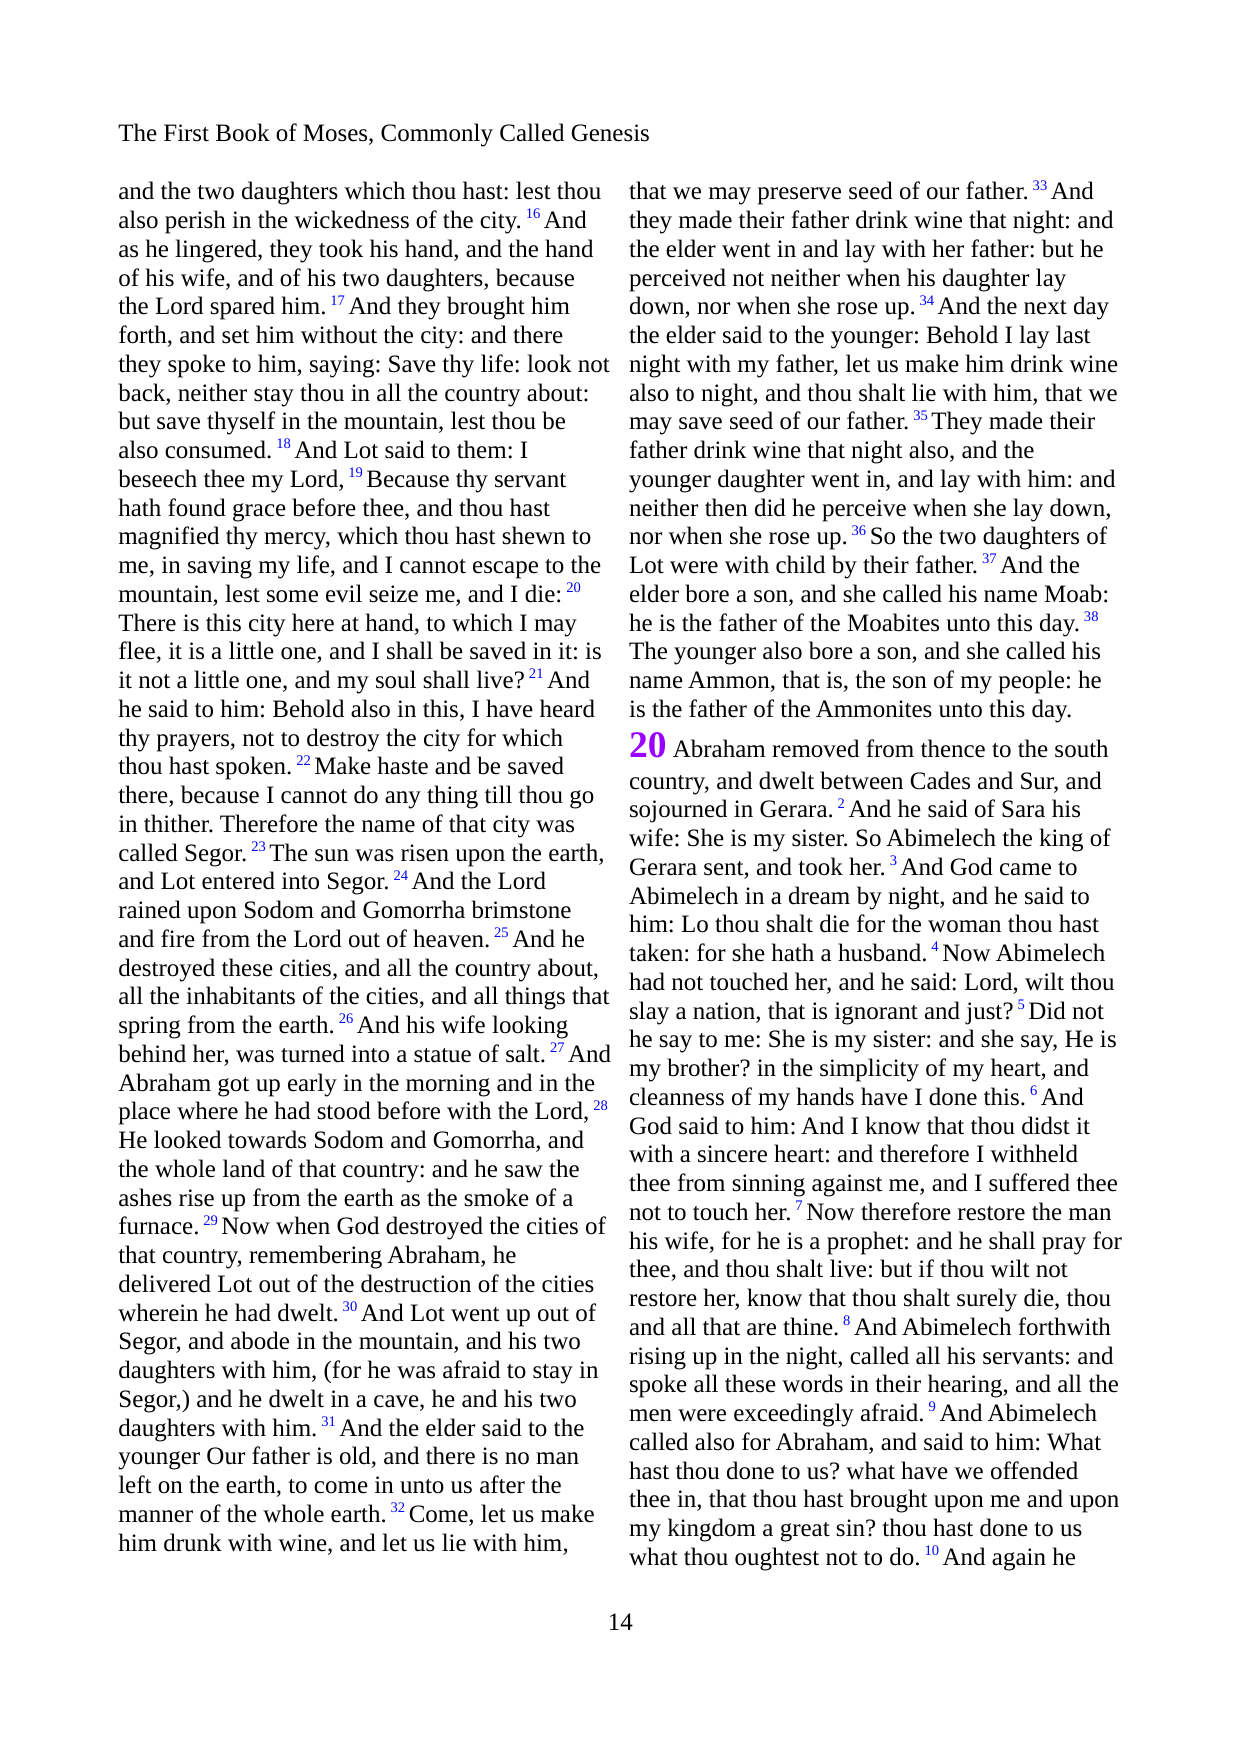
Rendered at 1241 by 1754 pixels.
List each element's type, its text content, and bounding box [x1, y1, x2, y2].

text that we may preserve seed of our father. 33 And they made their father drink wine that night: and the elder went in and lay with her father: but he perceived not neither when his daughter lay down, nor when she rose up. 34 And the next day the elder said to the younger: Behold I lay last night with my father, let us make him drink wine also to night, and thou shalt lie with him, that we may save seed of our father. 35 They made their father drink wine that night also, and the younger daughter went in, and lay with him: and neither then did he perceive when she lay down, nor when she rose up. 36 So the two daughters of Lot were with child by their father. 37 And the elder bore a son, and she called his name Moab: he is the father of the Moabites unto this day. 38 The younger also bore a son, and she called his name Ammon, that is, the son of my people: he is the father of the Ammonites unto this day. [629, 176, 1122, 723]
text and the two daughters which thou hast: lest thou also perish in the wickedness of the city. 16 And as he lingered, they took his hand, and the hand of his wife, and of his two daughters, because the Lord spared him. 17 And they brought him forth, and set him without the city: and there they spoke to him, saying: Save thy life: look not back, neither stay thou in all the country about: but save thyself in the mountain, lest thou be also consumed. 18 And Lot said to them: I beseech thee my Lord, 19 Because thy servant hath found grace before thee, and thou hast magnified thy mercy, which thou hast shewn to me, in saving my life, and I cannot escape to the mountain, lest some evil seize me, and I die: 20 There is this city here at hand, to which I may flee, it is a little one, and I shall be saved in it: is it not a little one, and my soul shall live? 21 And he said to him: Behold also in this, I have heard thy prayers, not to destroy the city for which thou hast spoken. 22 Make haste and be saved there, because I cannot do any thing till thou go in thither. Therefore the name of that city was called Segor. 23 The sun was risen upon the earth, and Lot entered into Segor. 24 And the Lord rained upon Sodom and Gomorrha brimstone and fire from the Lord out of heaven. 25 And he destroyed these cities, and all the country about, all the inhabitants of the cities, and all things that spring from the earth. 26 And his wife looking behind her, was turned into a statue of salt. 27 And Abraham got up early in the morning and in the place where he had stood before with the Lord, 28 He looked towards Sodom and Gomorrha, and the whole land of that country: and he saw the ashes rise up from the earth as the smoke of a furnace. 29 Now when God destroyed the cities of that country, remembering Abraham, he delivered Lot out of the destruction of the cities wherein he had dwelt. 30 And Lot went up out of Segor, and abode in the mountain, and his two daughters with him, (for he was afraid to stay in Segor,) and he dwelt in a cave, he and his two daughters with him. 31 And the elder said to the younger Our father is old, and there is no man left on the earth, to come in unto us after the manner of the whole earth. 32 Come, let us make him drunk with wine, and let us lie with him, [118, 176, 611, 1556]
text 20 Abraham removed from thence to the south country, and dwelt between Cades and Sur, and sojourned in Gerara. 2 And he said of Sara his wife: She is my sister. So Abimelech the king of Gerara sent, and took her. 3 And God came to Abimelech in a dream by night, and he said to him: Lo thou shalt die for the woman thou hast taken: for she hath a husband. 4 Now Abimelech had not touched her, and he said: Lord, wilt thou slay a nation, that is ignorant and just? 5 Did not he say to me: She is my sister: and she say, He is my brother? in the simplicity of my heart, and cleanness of my hands have I done this. 6 And God said to him: And I know that thou didst it with a sincere heart: and therefore I withheld thee from sinning against me, and I suffered thee not to touch her. 7 Now therefore restore the man his wife, for he is a prophet: and he shall pray for thee, and thou shalt live: but if thou wilt not restore her, know that thou shalt surely die, thou and all that are thine. 8 And Abimelech forthwith rising up in the night, called all his servants: and spoke all these words in their hearing, and all the men were exceedingly afraid. 9 And Abimelech called also for Abraham, and said to him: What hast thou done to us? what have we offended thee in, that thou hast brought upon me and upon my kingdom a great sin? thou hast done to us what thou oughtest not to do. 10 And again he [629, 723, 1122, 1571]
